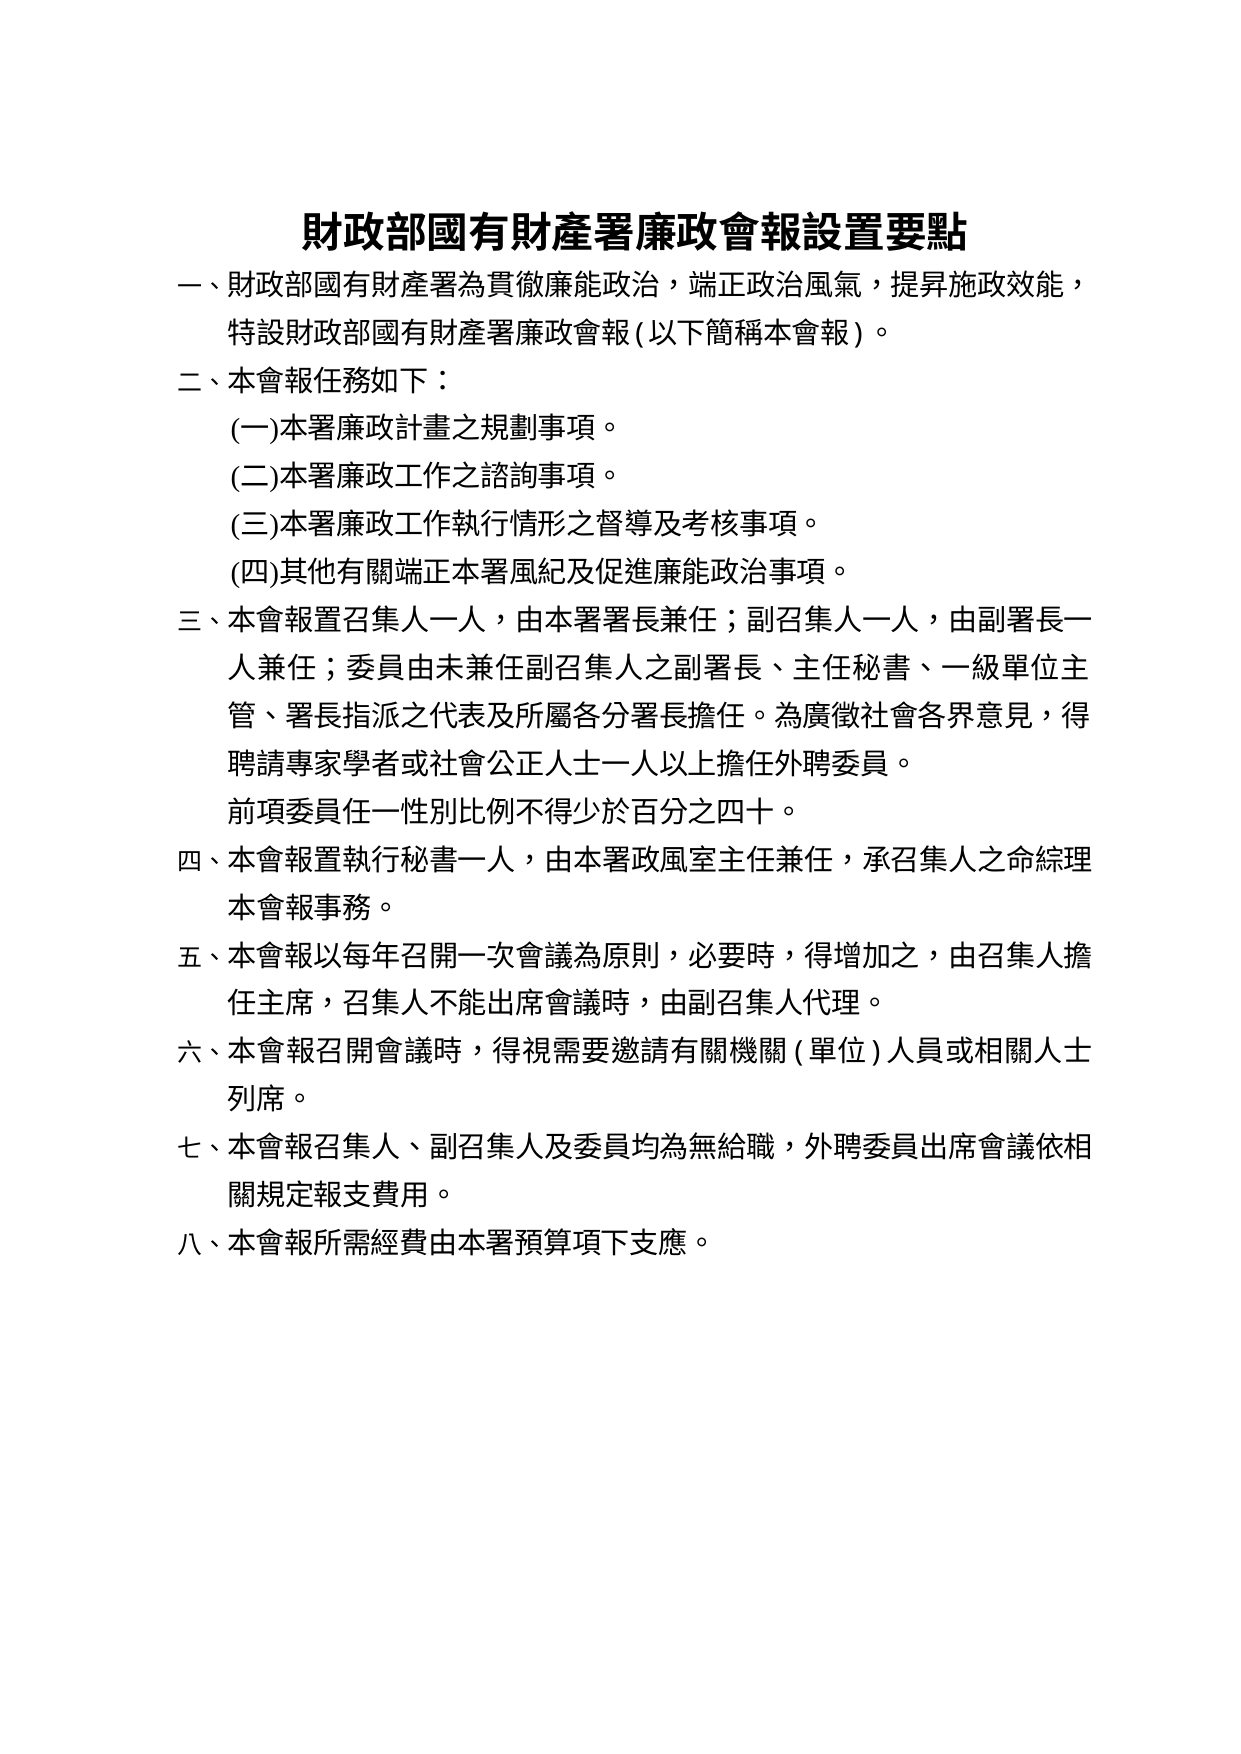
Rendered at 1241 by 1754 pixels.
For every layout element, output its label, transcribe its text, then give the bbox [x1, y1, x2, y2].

list 本會報任務如下： [177, 353, 1093, 401]
list 本會報以每年召開一次會議為原則，必要時，得增加之，由召集人擔任主席，召集人不能出席會議時，由副召集人代理。 [177, 928, 1093, 1023]
list 本會報置執行秘書一人，由本署政風室主任兼任，承召集人之命綜理本會報事務。 [177, 832, 1093, 928]
list 本會報所需經費由本署預算項下支應。 [177, 1215, 1093, 1263]
list 前項委員任一性別比例不得少於百分之四十。 [177, 784, 1093, 832]
list 本會報置召集人一人，由本署署長兼任；副召集人一人，由副署長一人兼任；委員由未兼任副召集人之副署長、主任秘書、一級單位主管、署長指派之代表及所屬各分署長擔任。為廣徵社會各界意見，得聘請專家學者或社會公正人士一人以上擔任外聘委員。 [177, 592, 1093, 784]
list 財政部國有財產署為貫徹廉能政治，端正政治風氣，提昇施政效能，特設財政部國有財產署廉政會報(以下簡稱本會報)。 [177, 257, 1093, 353]
list 本署廉政工作之諮詢事項。 [230, 448, 1093, 496]
list 其他有關端正本署風紀及促進廉能政治事項。 [230, 544, 1093, 592]
list 本會報召開會議時，得視需要邀請有關機關(單位)人員或相關人士列席。 [177, 1023, 1093, 1119]
list 本署廉政工作執行情形之督導及考核事項。 [230, 496, 1093, 544]
list 本會報召集人、副召集人及委員均為無給職，外聘委員出席會議依相關規定報支費用。 [177, 1119, 1093, 1215]
list 本署廉政計畫之規劃事項。 [230, 401, 1093, 448]
text 財政部國有財產署廉政會報設置要點 [177, 209, 1093, 257]
